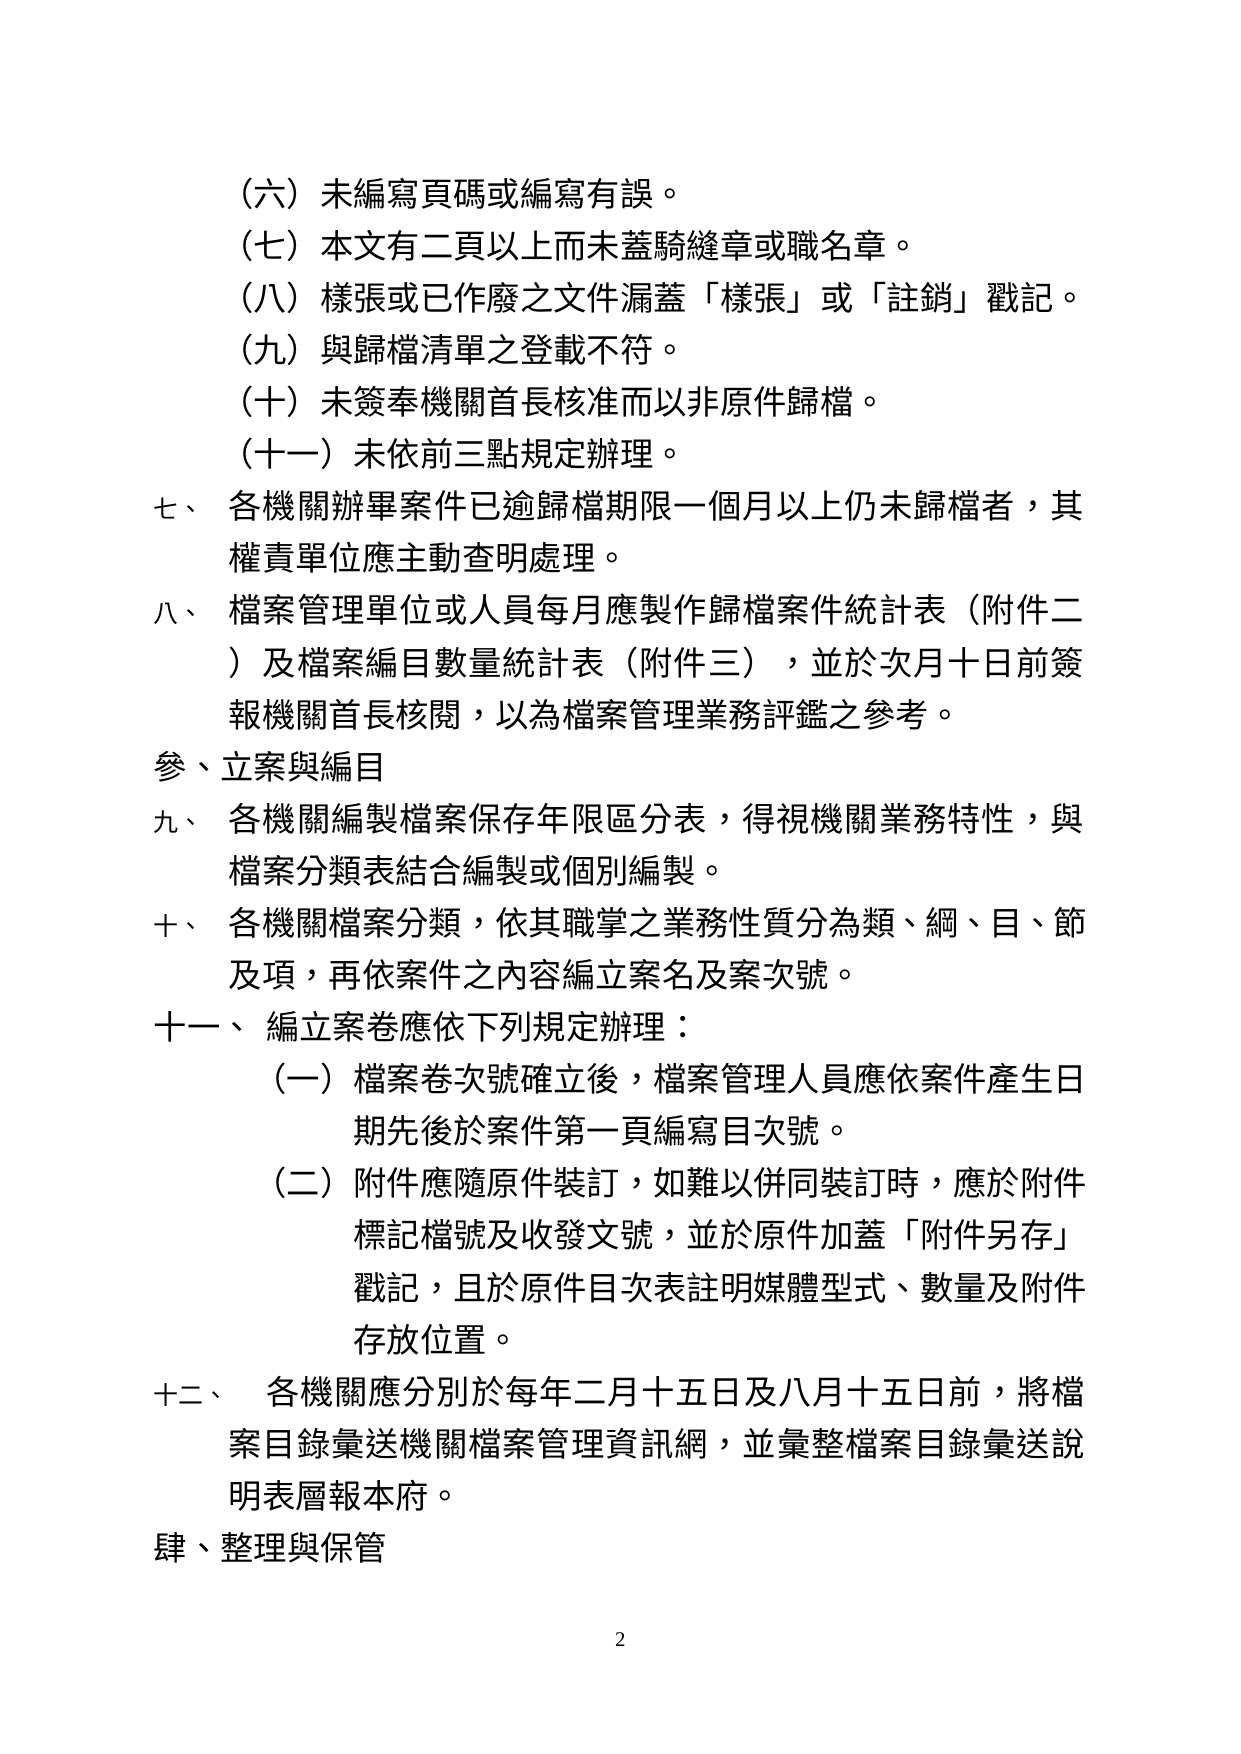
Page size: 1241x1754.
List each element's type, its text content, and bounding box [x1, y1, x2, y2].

text （二）附件應隨原件裝訂，如難以併同裝訂時，應於附件標記檔號及收發文號，並於原件加蓋「附件另存」戳記，且於原件目次表註明媒體型式、數量及附件存放位置。 [253, 1154, 1087, 1362]
text （七）本文有二頁以上而未蓋騎縫章或職名章。 [220, 217, 1087, 269]
text 肆、整理與保管 [153, 1519, 1087, 1571]
text （九）與歸檔清單之登載不符。 [220, 321, 1087, 373]
list 各機關編製檔案保存年限區分表，得視機關業務特性，與檔案分類表結合編製或個別編製。 [153, 789, 1087, 894]
list 檔案管理單位或人員每月應製作歸檔案件統計表（附件二）及檔案編目數量統計表（附件三），並於次月十日前簽報機關首長核閱，以為檔案管理業務評鑑之參考。 [153, 581, 1087, 737]
text 參、立案與編目 [153, 737, 1087, 789]
list 各機關檔案分類，依其職掌之業務性質分為類、綱、目、節及項，再依案件之內容編立案名及案次號。 [153, 894, 1087, 998]
text （十）未簽奉機關首長核准而以非原件歸檔。 [220, 373, 1087, 425]
text （八）樣張或已作廢之文件漏蓋「樣張」或「註銷」戳記。 [220, 269, 1087, 321]
text （一）檔案卷次號確立後，檔案管理人員應依案件產生日期先後於案件第一頁編寫目次號。 [253, 1050, 1087, 1154]
text （十一）未依前三點規定辦理。 [220, 425, 1087, 477]
list 各機關辦畢案件已逾歸檔期限一個月以上仍未歸檔者，其權責單位應主動查明處理。 [153, 477, 1087, 581]
text （六）未編寫頁碼或編寫有誤。 [220, 164, 1087, 217]
list 編立案卷應依下列規定辦理： [153, 998, 1087, 1050]
list 各機關應分別於每年二月十五日及八月十五日前，將檔案目錄彙送機關檔案管理資訊網，並彙整檔案目錄彙送說明表層報本府。 [153, 1362, 1087, 1519]
